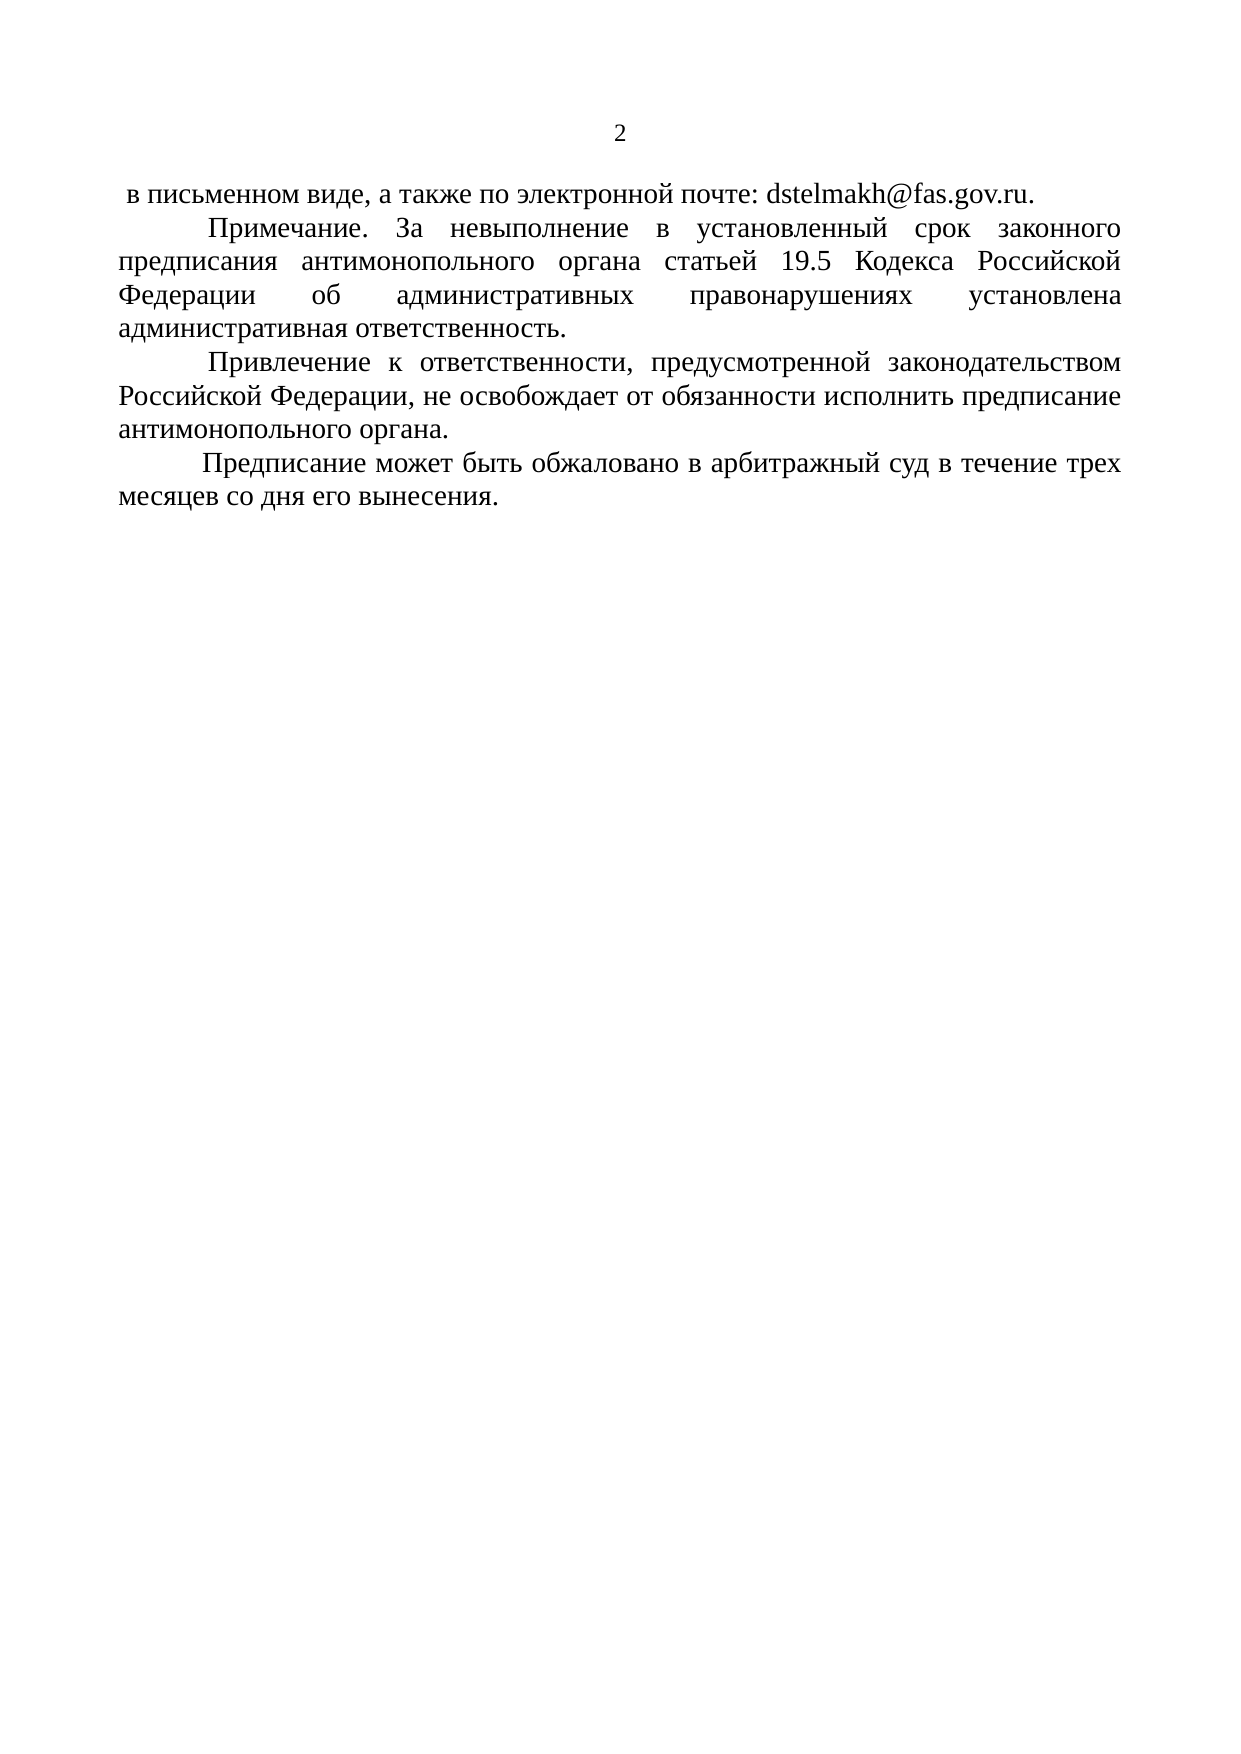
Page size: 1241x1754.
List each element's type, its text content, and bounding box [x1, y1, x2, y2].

list в письменном виде, а также по электронной почте: dstelmakh@fas.gov.ru. [126, 176, 1122, 210]
text Примечание. За невыполнение в установленный срок законного предписания антимонопольного органа статьей 19.5 Кодекса Российской Федерации об административных правонарушениях установлена административная ответственность. [118, 210, 1122, 344]
text Предписание может быть обжаловано в арбитражный суд в течение трех месяцев со дня его вынесения. [118, 445, 1122, 512]
text Привлечение к ответственности, предусмотренной законодательством Российской Федерации, не освобождает от обязанности исполнить предписание антимонопольного органа. [118, 344, 1122, 445]
